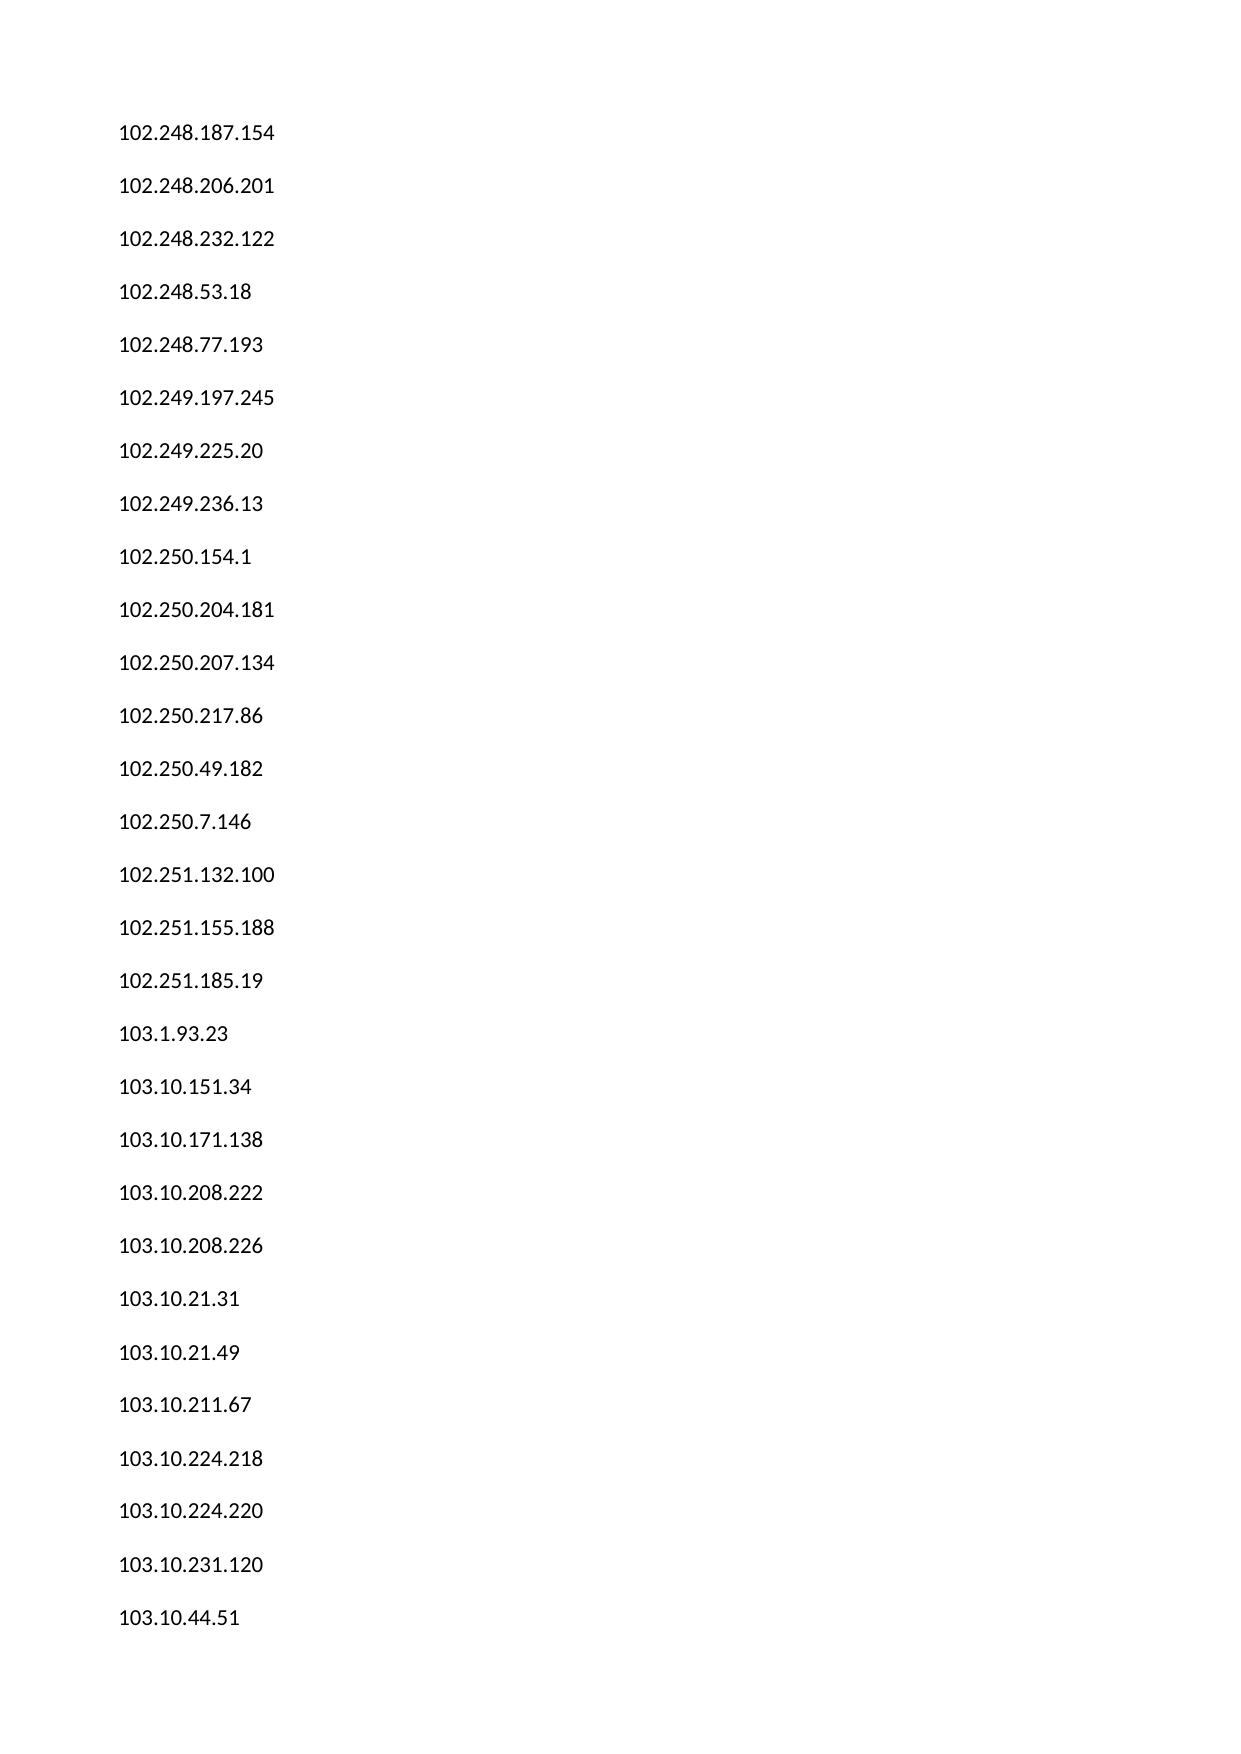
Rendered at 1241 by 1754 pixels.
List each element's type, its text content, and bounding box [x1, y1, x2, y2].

text 103.10.231.120 [118, 1550, 1122, 1578]
text 102.250.207.134 [118, 648, 1122, 676]
text 102.251.185.19 [118, 966, 1122, 994]
text 103.10.44.51 [118, 1603, 1122, 1631]
text 102.248.206.201 [118, 171, 1122, 199]
text 103.1.93.23 [118, 1019, 1122, 1047]
text 102.248.53.18 [118, 277, 1122, 305]
text 102.248.77.193 [118, 330, 1122, 358]
text 103.10.211.67 [118, 1391, 1122, 1419]
text 102.250.7.146 [118, 807, 1122, 835]
text 103.10.224.220 [118, 1497, 1122, 1525]
text 102.250.154.1 [118, 542, 1122, 570]
text 102.248.187.154 [118, 118, 1122, 146]
text 102.250.49.182 [118, 754, 1122, 782]
text 103.10.171.138 [118, 1126, 1122, 1153]
text 102.248.232.122 [118, 224, 1122, 252]
text 102.249.236.13 [118, 489, 1122, 517]
text 102.251.132.100 [118, 860, 1122, 888]
text 103.10.21.49 [118, 1338, 1122, 1366]
text 102.250.217.86 [118, 701, 1122, 729]
text 103.10.208.226 [118, 1232, 1122, 1259]
text 102.249.225.20 [118, 436, 1122, 464]
text 103.10.224.218 [118, 1444, 1122, 1472]
text 103.10.208.222 [118, 1178, 1122, 1207]
text 102.249.197.245 [118, 383, 1122, 411]
text 103.10.21.31 [118, 1284, 1122, 1313]
text 103.10.151.34 [118, 1072, 1122, 1101]
text 102.250.204.181 [118, 595, 1122, 623]
text 102.251.155.188 [118, 913, 1122, 941]
